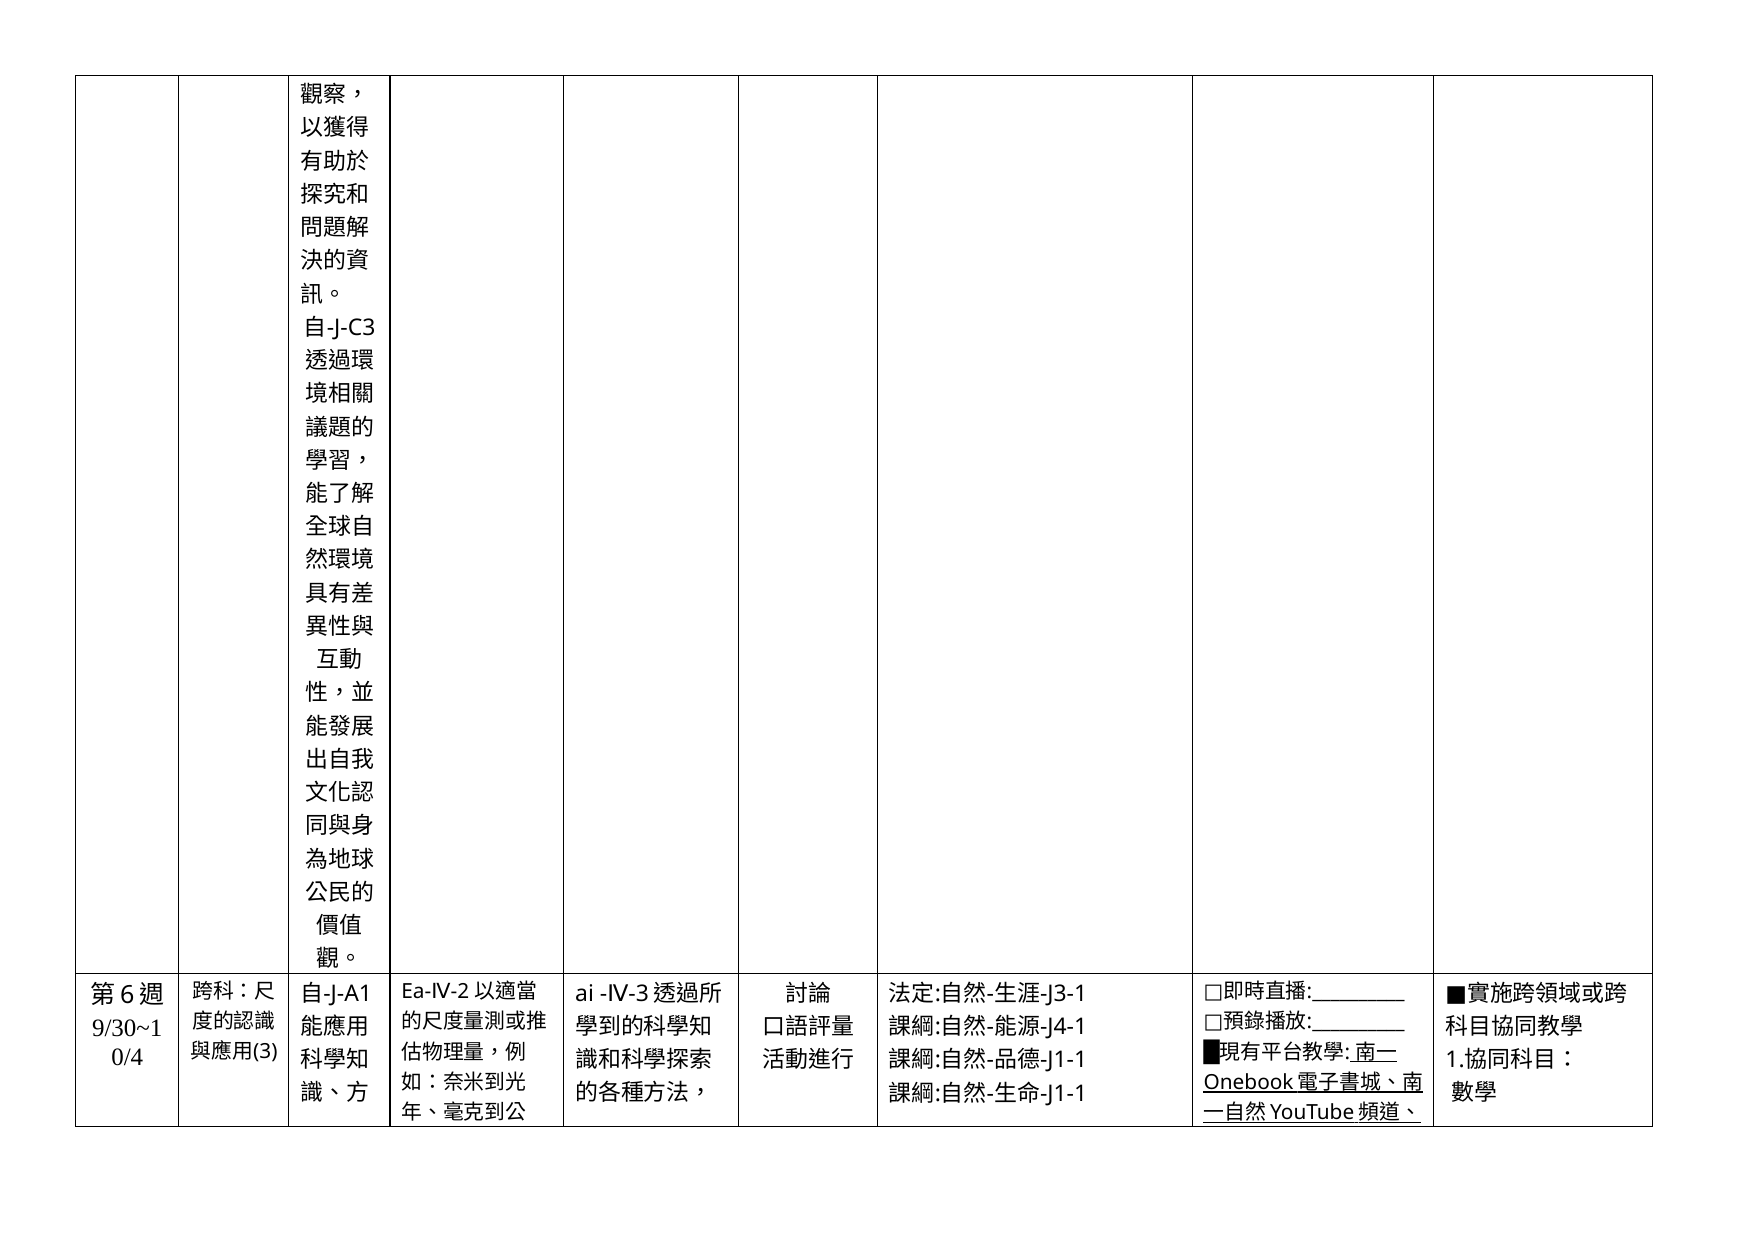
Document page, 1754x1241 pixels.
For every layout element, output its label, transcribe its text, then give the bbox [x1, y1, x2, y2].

table_cell 跨科：尺度的認識與應用(3) [179, 974, 288, 1126]
table_cell 觀察，以獲得有助於探究和問題解決的資訊。 自-J-C3透過環境相關議題的學習，能了解全球自然環境具有差異性與互動性，並能發展出自我文化認同與身為地球公民的價值觀。 [289, 76, 389, 973]
table_cell [878, 76, 1192, 973]
table_cell [391, 76, 563, 973]
table_cell Ea-Ⅳ-2 以適當的尺度量測或推估物理量，例如：奈米到光年、毫克到公 [391, 974, 563, 1126]
table_cell [76, 76, 178, 973]
table_cell 自-J-A1能應用科學知識、方 [289, 974, 389, 1126]
table_cell 第6週 9/30~10/4 [76, 974, 178, 1126]
table_cell [1193, 76, 1433, 973]
table_cell ■實施跨領域或跨科目協同教學 1.協同科目： 數學 [1434, 974, 1652, 1126]
table_cell ai -Ⅳ-3透過所學到的科學知識和科學探索的各種方法， [564, 974, 738, 1126]
table_cell 討論 口語評量 活動進行 [739, 974, 877, 1126]
table_cell □即時直播:__________ □預錄播放:__________ █現有平台教學: 南一Onebook電子書城、南一自然YouTube頻道、 [1193, 974, 1433, 1126]
table_cell [739, 76, 877, 973]
table_cell 法定:自然-生涯-J3-1 課綱:自然-能源-J4-1 課綱:自然-品德-J1-1 課綱:自然-生命-J1-1 [878, 974, 1192, 1126]
table_cell [179, 76, 288, 973]
table_cell [1434, 76, 1652, 973]
table_cell [564, 76, 738, 973]
